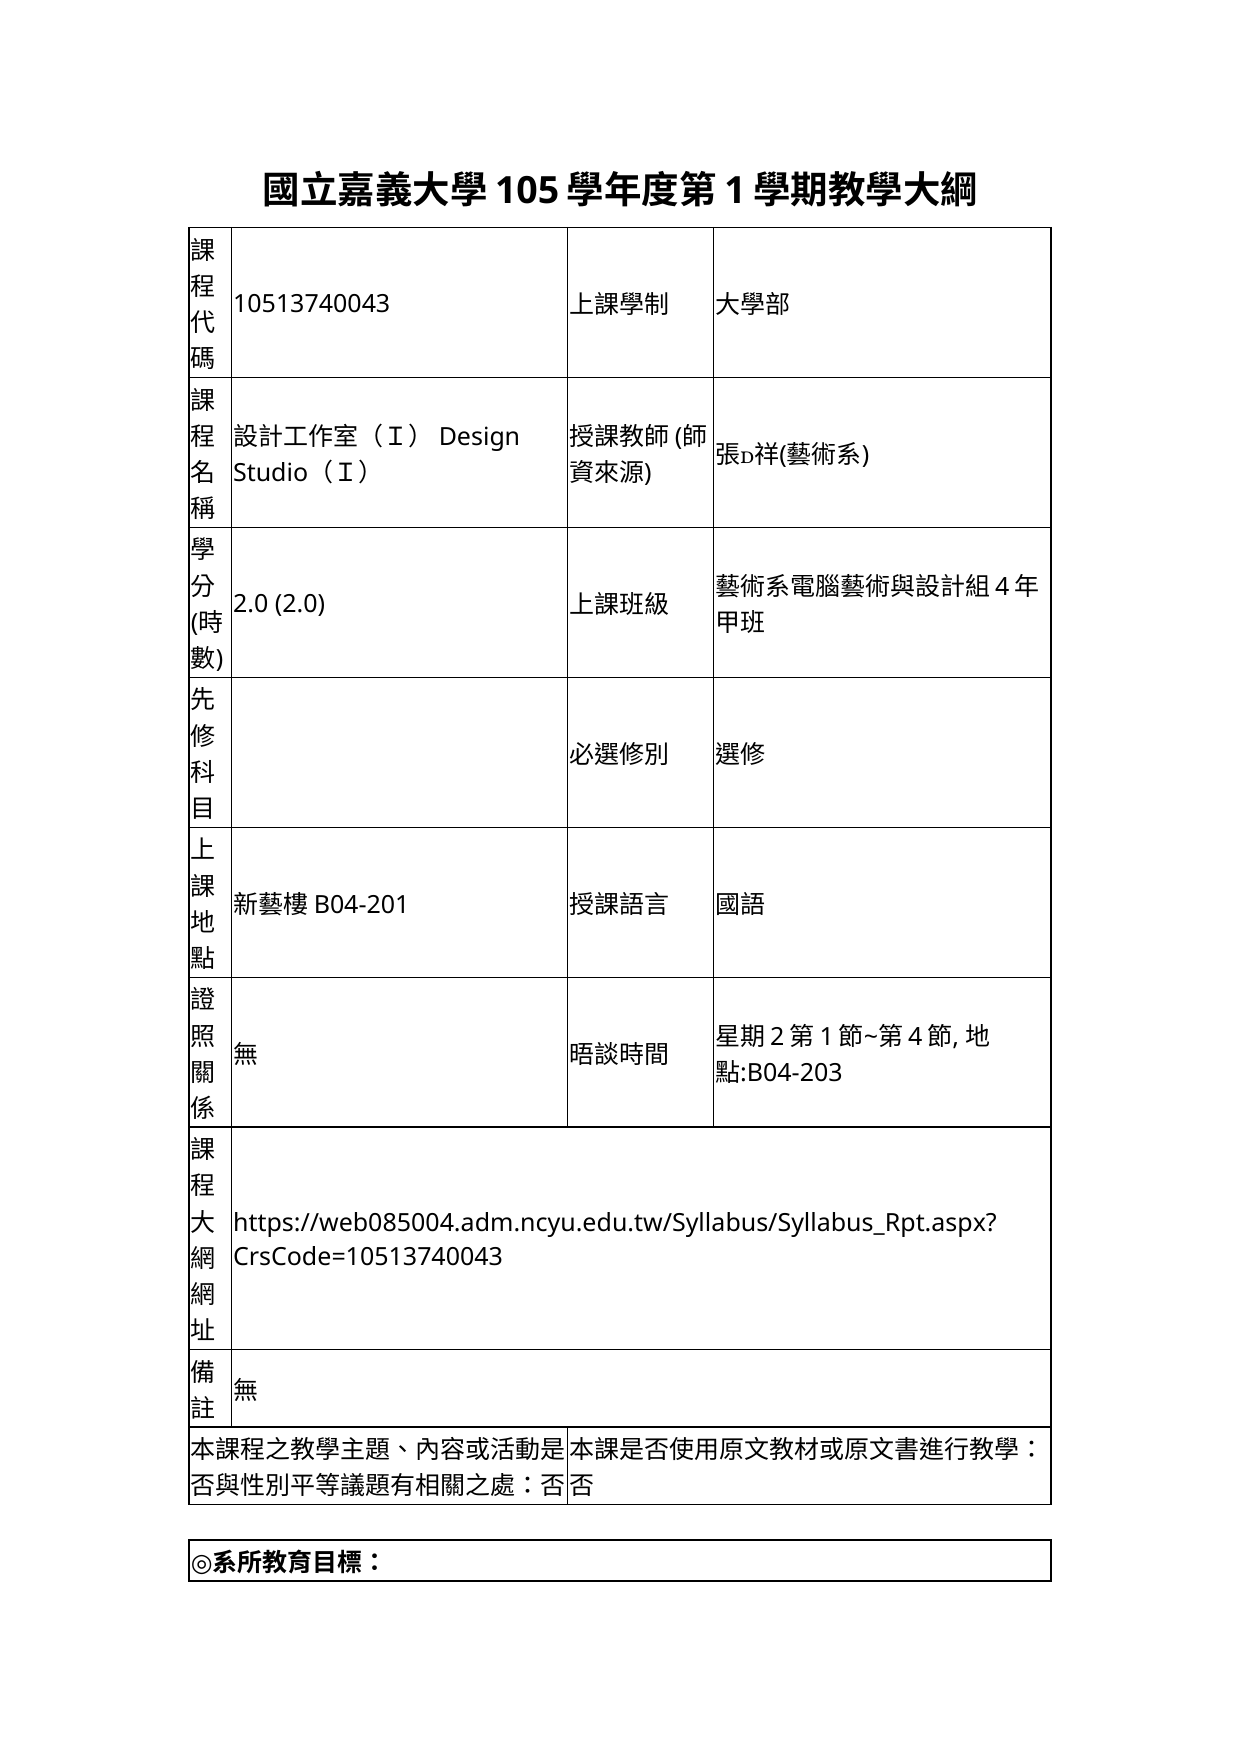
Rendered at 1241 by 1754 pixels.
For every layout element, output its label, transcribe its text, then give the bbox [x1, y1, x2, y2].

table_cell 授課教師 (師資來源) [568, 378, 713, 527]
table_header 上課學制 [568, 228, 713, 377]
table_cell 張祥(藝術系) [714, 378, 1050, 527]
table_cell 設計工作室（Ｉ） Design Studio（Ｉ） [232, 378, 567, 527]
table_cell 選修 [714, 678, 1050, 826]
table_cell 星期2第1節~第4節, 地點:B04-203 [714, 978, 1050, 1126]
table_cell [232, 678, 567, 826]
table_cell 課程名稱 [190, 378, 231, 527]
table_cell 上課班級 [568, 528, 713, 677]
table_header 大學部 [714, 228, 1050, 377]
subtitle 國立嘉義大學105學年度第1學期教學大綱 [187, 160, 1053, 215]
table_cell 本課是否使用原文教材或原文書進行教學：否 [568, 1428, 1050, 1503]
table_cell 2.0 (2.0) [232, 528, 567, 677]
table_cell 證照關係 [190, 978, 231, 1126]
table_header ◎系所教育目標： [190, 1541, 1050, 1580]
table_cell 學分(時數) [190, 528, 231, 677]
table_cell 授課語言 [568, 828, 713, 976]
table_cell 備 註 [190, 1350, 231, 1426]
table_header 10513740043 [232, 228, 567, 377]
table_header [188, 225, 1053, 1584]
table_cell 國語 [714, 828, 1050, 976]
table_cell 本課程之教學主題、內容或活動是否與性別平等議題有相關之處：否 [190, 1428, 567, 1503]
table_cell 課程大網網址 [190, 1128, 231, 1349]
table_header 課程代碼 [190, 228, 231, 377]
table_cell 上課地點 [190, 828, 231, 976]
table_cell 無 [232, 1350, 1050, 1426]
table_cell https://web085004.adm.ncyu.edu.tw/Syllabus/Syllabus_Rpt.aspx?CrsCode=10513740043 [232, 1128, 1050, 1349]
table_cell 藝術系電腦藝術與設計組4年甲班 [714, 528, 1050, 677]
table_cell 必選修別 [568, 678, 713, 826]
table_cell 新藝樓 B04-201 [232, 828, 567, 976]
table_cell 無 [232, 978, 567, 1126]
table_cell 先修科目 [190, 678, 231, 826]
table_cell 晤談時間 [568, 978, 713, 1126]
